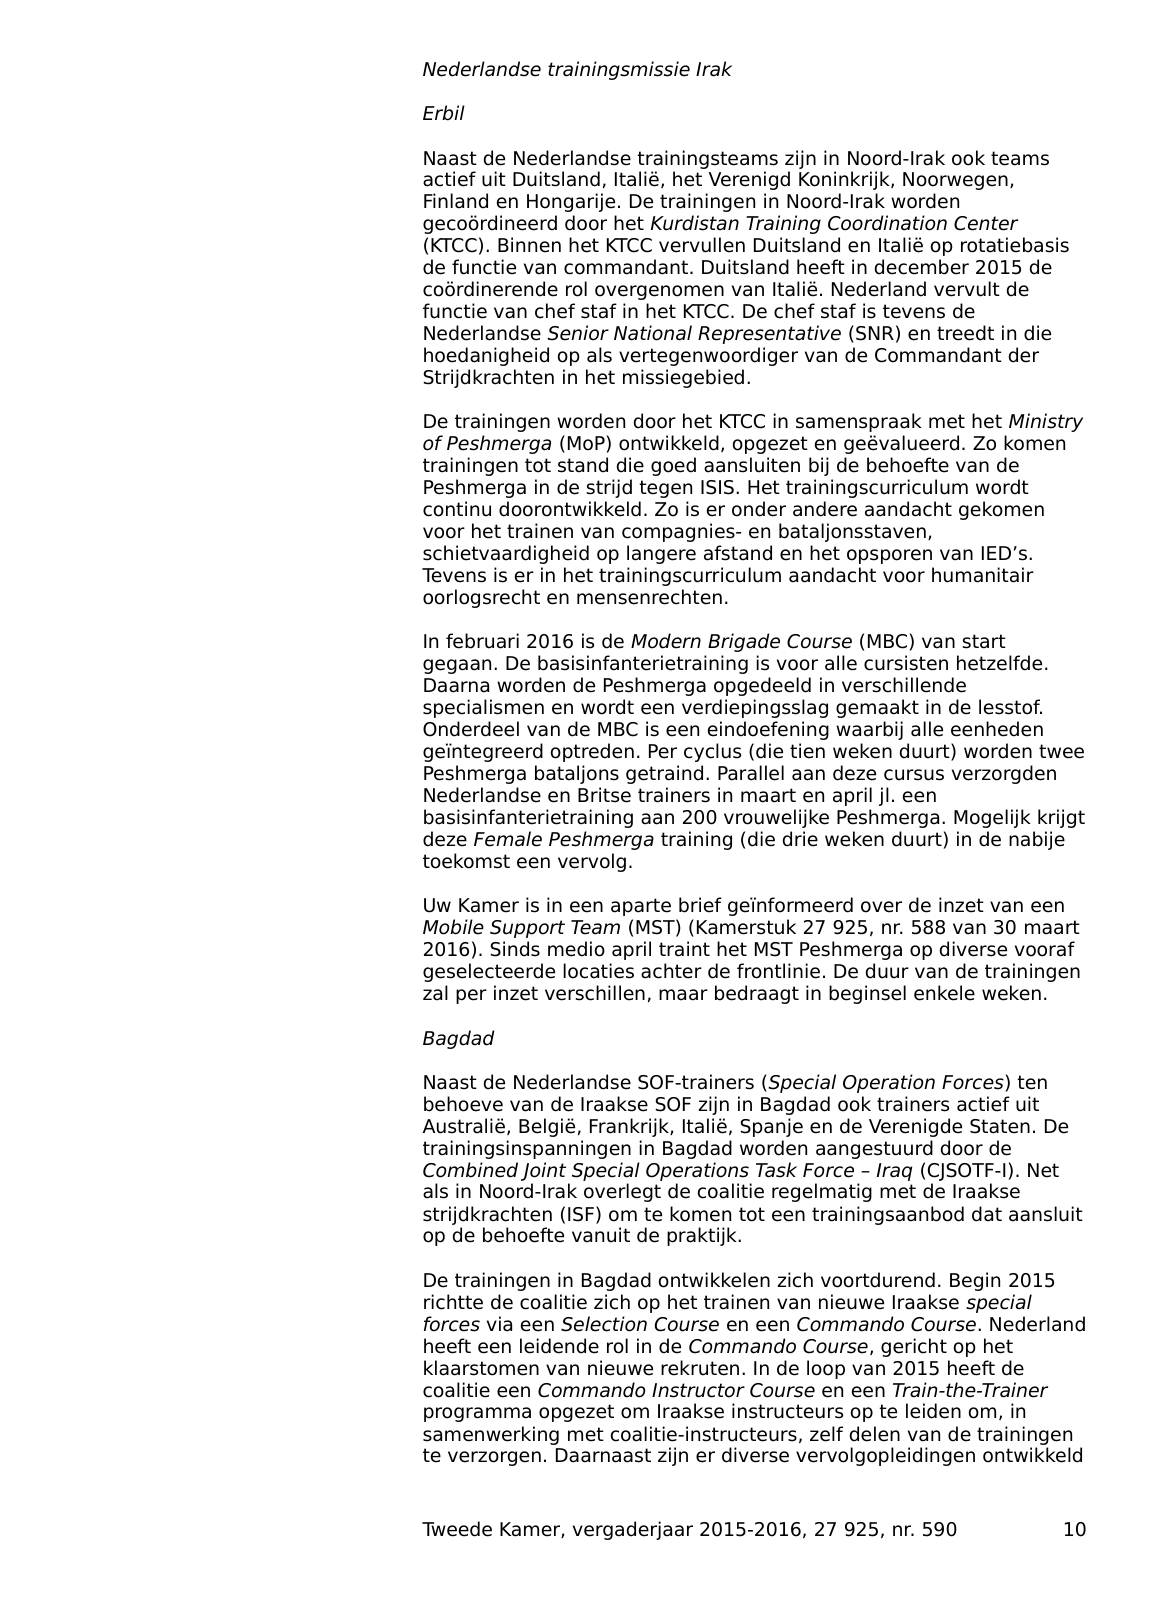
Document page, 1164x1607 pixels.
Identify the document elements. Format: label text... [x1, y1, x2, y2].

text De trainingen worden door het KTCC in samenspraak met het Ministry of Peshmerga (MoP) ontwikkeld, opgezet en geëvalueerd. Zo komen trainingen tot stand die goed aansluiten bij de behoefte van de Peshmerga in de strijd tegen ISIS. Het trainingscurriculum wordt continu doorontwikkeld. Zo is er onder andere aandacht gekomen voor het trainen van compagnies- en bataljonsstaven, schietvaardigheid op langere afstand en het opsporen van IED’s. Tevens is er in het trainingscurriculum aandacht voor humanitair oorlogsrecht en mensenrechten. [422, 411, 1087, 609]
subtitle Bagdad [422, 1027, 1087, 1049]
subtitle Nederlandse trainingsmissie Irak [422, 59, 1087, 81]
text In februari 2016 is de Modern Brigade Course (MBC) van start gegaan. De basisinfanterietraining is voor alle cursisten hetzelfde. Daarna worden de Peshmerga opgedeeld in verschillende specialismen en wordt een verdiepingsslag gemaakt in de lesstof. Onderdeel van de MBC is een eindoefening waarbij alle eenheden geïntegreerd optreden. Per cyclus (die tien weken duurt) worden twee Peshmerga bataljons getraind. Parallel aan deze cursus verzorgden Nederlandse en Britse trainers in maart en april jl. een basisinfanterietraining aan 200 vrouwelijke Peshmerga. Mogelijk krijgt deze Female Peshmerga training (die drie weken duurt) in de nabije toekomst een vervolg. [422, 631, 1087, 873]
text Naast de Nederlandse trainingsteams zijn in Noord-Irak ook teams actief uit Duitsland, Italië, het Verenigd Koninkrijk, Noorwegen, Finland en Hongarije. De trainingen in Noord-Irak worden gecoördineerd door het Kurdistan Training Coordination Center (KTCC). Binnen het KTCC vervullen Duitsland en Italië op rotatiebasis de functie van commandant. Duitsland heeft in december 2015 de coördinerende rol overgenomen van Italië. Nederland vervult de functie van chef staf in het KTCC. De chef staf is tevens de Nederlandse Senior National Representative (SNR) en treedt in die hoedanigheid op als vertegenwoordiger van de Commandant der Strijdkrachten in het missiegebied. [422, 147, 1087, 389]
text Naast de Nederlandse SOF-trainers (Special Operation Forces) ten behoeve van de Iraakse SOF zijn in Bagdad ook trainers actief uit Australië, België, Frankrijk, Italië, Spanje en de Verenigde Staten. De trainingsinspanningen in Bagdad worden aangestuurd door de Combined Joint Special Operations Task Force – Iraq (CJSOTF-I). Net als in Noord-Irak overlegt de coalitie regelmatig met de Iraakse strijdkrachten (ISF) om te komen tot een trainingsaanbod dat aansluit op de behoefte vanuit de praktijk. [422, 1072, 1087, 1247]
subtitle Erbil [422, 103, 1087, 125]
text De trainingen in Bagdad ontwikkelen zich voortdurend. Begin 2015 richtte de coalitie zich op het trainen van nieuwe Iraakse special forces via een Selection Course en een Commando Course. Nederland heeft een leidende rol in de Commando Course, gericht op het klaarstomen van nieuwe rekruten. In de loop van 2015 heeft de coalitie een Commando Instructor Course en een Train-the-Trainer programma opgezet om Iraakse instructeurs op te leiden om, in samenwerking met coalitie-instructeurs, zelf delen van de trainingen te verzorgen. Daarnaast zijn er diverse vervolgopleidingen ontwikkeld [422, 1269, 1087, 1467]
text Uw Kamer is in een aparte brief geïnformeerd over de inzet van een Mobile Support Team (MST) (Kamerstuk 27 925, nr. 588 van 30 maart 2016). Sinds medio april traint het MST Peshmerga op diverse vooraf geselecteerde locaties achter de frontlinie. De duur van de trainingen zal per inzet verschillen, maar bedraagt in beginsel enkele weken. [422, 895, 1087, 1005]
